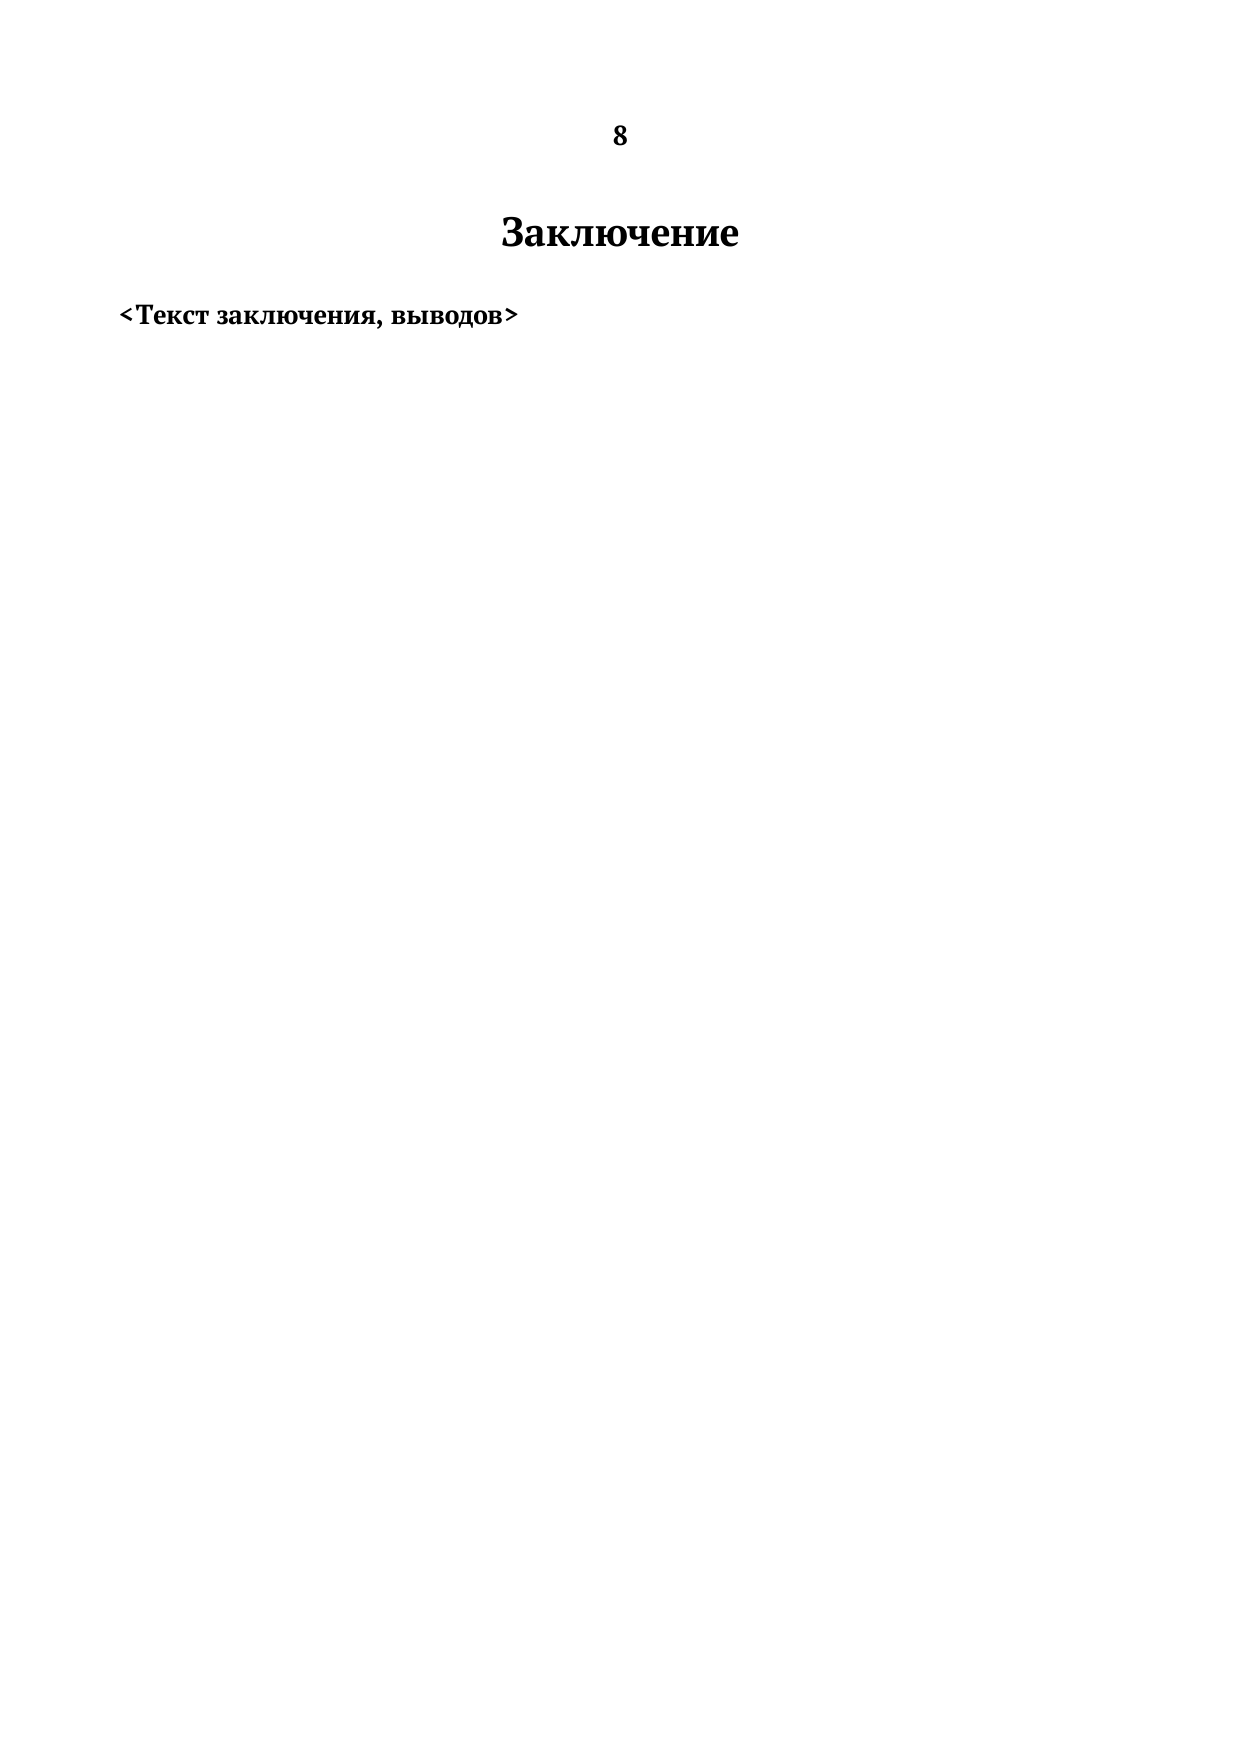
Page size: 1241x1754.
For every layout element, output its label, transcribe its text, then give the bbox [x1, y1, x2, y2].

text <Текст заключения, выводов> [118, 297, 1122, 331]
subtitle Заключение [118, 206, 1122, 256]
